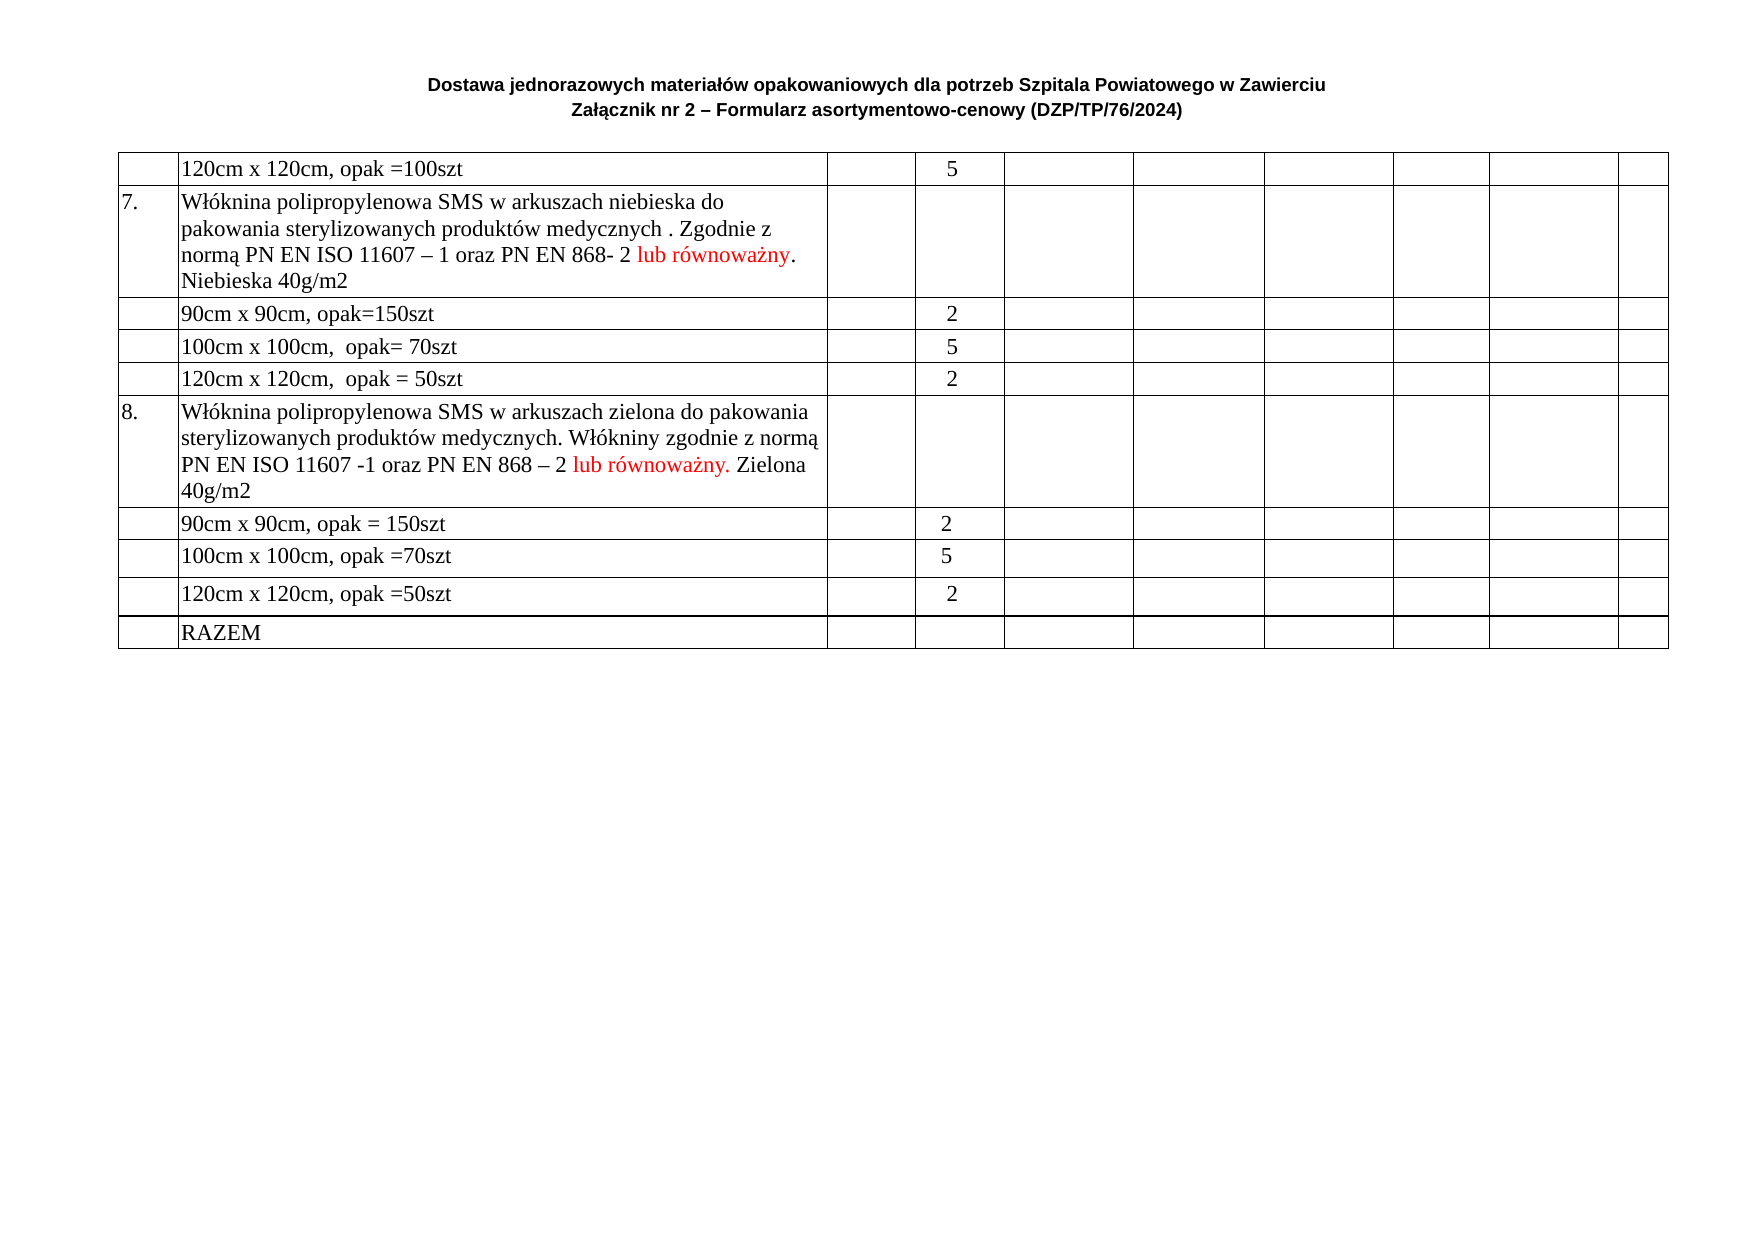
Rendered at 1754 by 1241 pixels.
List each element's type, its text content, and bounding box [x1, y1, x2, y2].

table_cell 2 [916, 578, 1004, 615]
table_cell [1005, 578, 1133, 615]
table_header [1490, 617, 1618, 648]
table_cell [1619, 540, 1668, 577]
table_cell [1394, 508, 1489, 539]
table_cell [1134, 540, 1264, 577]
table_header [916, 617, 1004, 648]
table_cell [1394, 298, 1489, 329]
table_cell [119, 330, 178, 362]
table_cell [828, 578, 915, 615]
table_cell [1394, 330, 1489, 362]
table_cell [1619, 508, 1668, 539]
table_cell [1134, 298, 1264, 329]
table_cell [1265, 508, 1393, 539]
table_cell [1265, 363, 1393, 395]
table_cell 100cm x 100cm, opak= 70szt [179, 330, 827, 362]
table_cell [1005, 186, 1133, 297]
table_cell [1005, 153, 1133, 185]
table_cell [1005, 363, 1133, 395]
table_cell [1134, 396, 1264, 506]
table_cell [119, 298, 178, 329]
table_cell [1394, 363, 1489, 395]
table_cell [1265, 153, 1393, 185]
table_cell [119, 153, 178, 185]
table_cell [1490, 540, 1618, 577]
table_header RAZEM [179, 617, 827, 648]
table_cell [1134, 330, 1264, 362]
table_header [1134, 617, 1264, 648]
table_cell [828, 153, 915, 185]
table_cell [1005, 298, 1133, 329]
table_cell 100cm x 100cm, opak =70szt [179, 540, 827, 577]
table_cell [119, 508, 178, 539]
table_cell [1134, 508, 1264, 539]
table_cell [1265, 396, 1393, 506]
table_cell [1265, 578, 1393, 615]
table_cell 120cm x 120cm, opak = 50szt [179, 363, 827, 395]
table_header [828, 617, 915, 648]
table_cell 7. [119, 186, 178, 297]
table_cell [1490, 153, 1618, 185]
table_cell [1619, 330, 1668, 362]
table_header [1005, 617, 1133, 648]
table_cell 2 [916, 508, 1004, 539]
table_cell [828, 363, 915, 395]
table_cell [1490, 186, 1618, 297]
table_header [119, 617, 178, 648]
table_header [1394, 617, 1489, 648]
table_cell [916, 396, 1004, 506]
table_cell [1134, 578, 1264, 615]
table_cell [1265, 298, 1393, 329]
table_cell [916, 186, 1004, 297]
table_header [1265, 617, 1393, 648]
table_cell [1265, 186, 1393, 297]
table_cell [1619, 186, 1668, 297]
table_cell [1265, 540, 1393, 577]
table_cell [828, 186, 915, 297]
table_cell [1394, 578, 1489, 615]
table_cell [1490, 396, 1618, 506]
table_cell [1490, 578, 1618, 615]
table_cell 5 [916, 540, 1004, 577]
table_cell [1005, 540, 1133, 577]
table_header [1619, 617, 1668, 648]
table_cell [1490, 330, 1618, 362]
table_cell [1619, 396, 1668, 506]
table_cell [1134, 153, 1264, 185]
table_cell [1134, 186, 1264, 297]
table_cell [1619, 153, 1668, 185]
table_cell [828, 540, 915, 577]
table_cell [1619, 298, 1668, 329]
table_cell [119, 578, 178, 615]
table_cell [1394, 396, 1489, 506]
table_cell 8. [119, 396, 178, 506]
table_cell 90cm x 90cm, opak=150szt [179, 298, 827, 329]
table_cell [828, 396, 915, 506]
table_cell [1265, 330, 1393, 362]
table_cell 5 [916, 153, 1004, 185]
table_cell [1619, 363, 1668, 395]
table_cell [828, 508, 915, 539]
table_cell [1490, 363, 1618, 395]
table_cell Włóknina polipropylenowa SMS w arkuszach niebieska do pakowania sterylizowanych produktów medycznych . Zgodnie z normą PN EN ISO 11607 – 1 oraz PN EN 868- 2 lub równoważny. Niebieska 40g/m2 [179, 186, 827, 297]
table_cell [1005, 330, 1133, 362]
table_cell [828, 298, 915, 329]
table_cell [1490, 298, 1618, 329]
table_cell [1394, 540, 1489, 577]
table_cell [1394, 186, 1489, 297]
table_cell Włóknina polipropylenowa SMS w arkuszach zielona do pakowania sterylizowanych produktów medycznych. Włókniny zgodnie z normą PN EN ISO 11607 -1 oraz PN EN 868 – 2 lub równoważny. Zielona 40g/m2 [179, 396, 827, 506]
table_cell [119, 540, 178, 577]
table_cell [1490, 508, 1618, 539]
table_cell [1005, 396, 1133, 506]
table_cell 90cm x 90cm, opak = 150szt [179, 508, 827, 539]
table_cell [1134, 363, 1264, 395]
table_cell 2 [916, 363, 1004, 395]
table_cell [828, 330, 915, 362]
table_cell [1619, 578, 1668, 615]
table_cell [1005, 508, 1133, 539]
table_cell [1394, 153, 1489, 185]
table_cell 120cm x 120cm, opak =50szt [179, 578, 827, 615]
table_cell 2 [916, 298, 1004, 329]
table_cell [119, 363, 178, 395]
table_cell 5 [916, 330, 1004, 362]
table_cell 120cm x 120cm, opak =100szt [179, 153, 827, 185]
